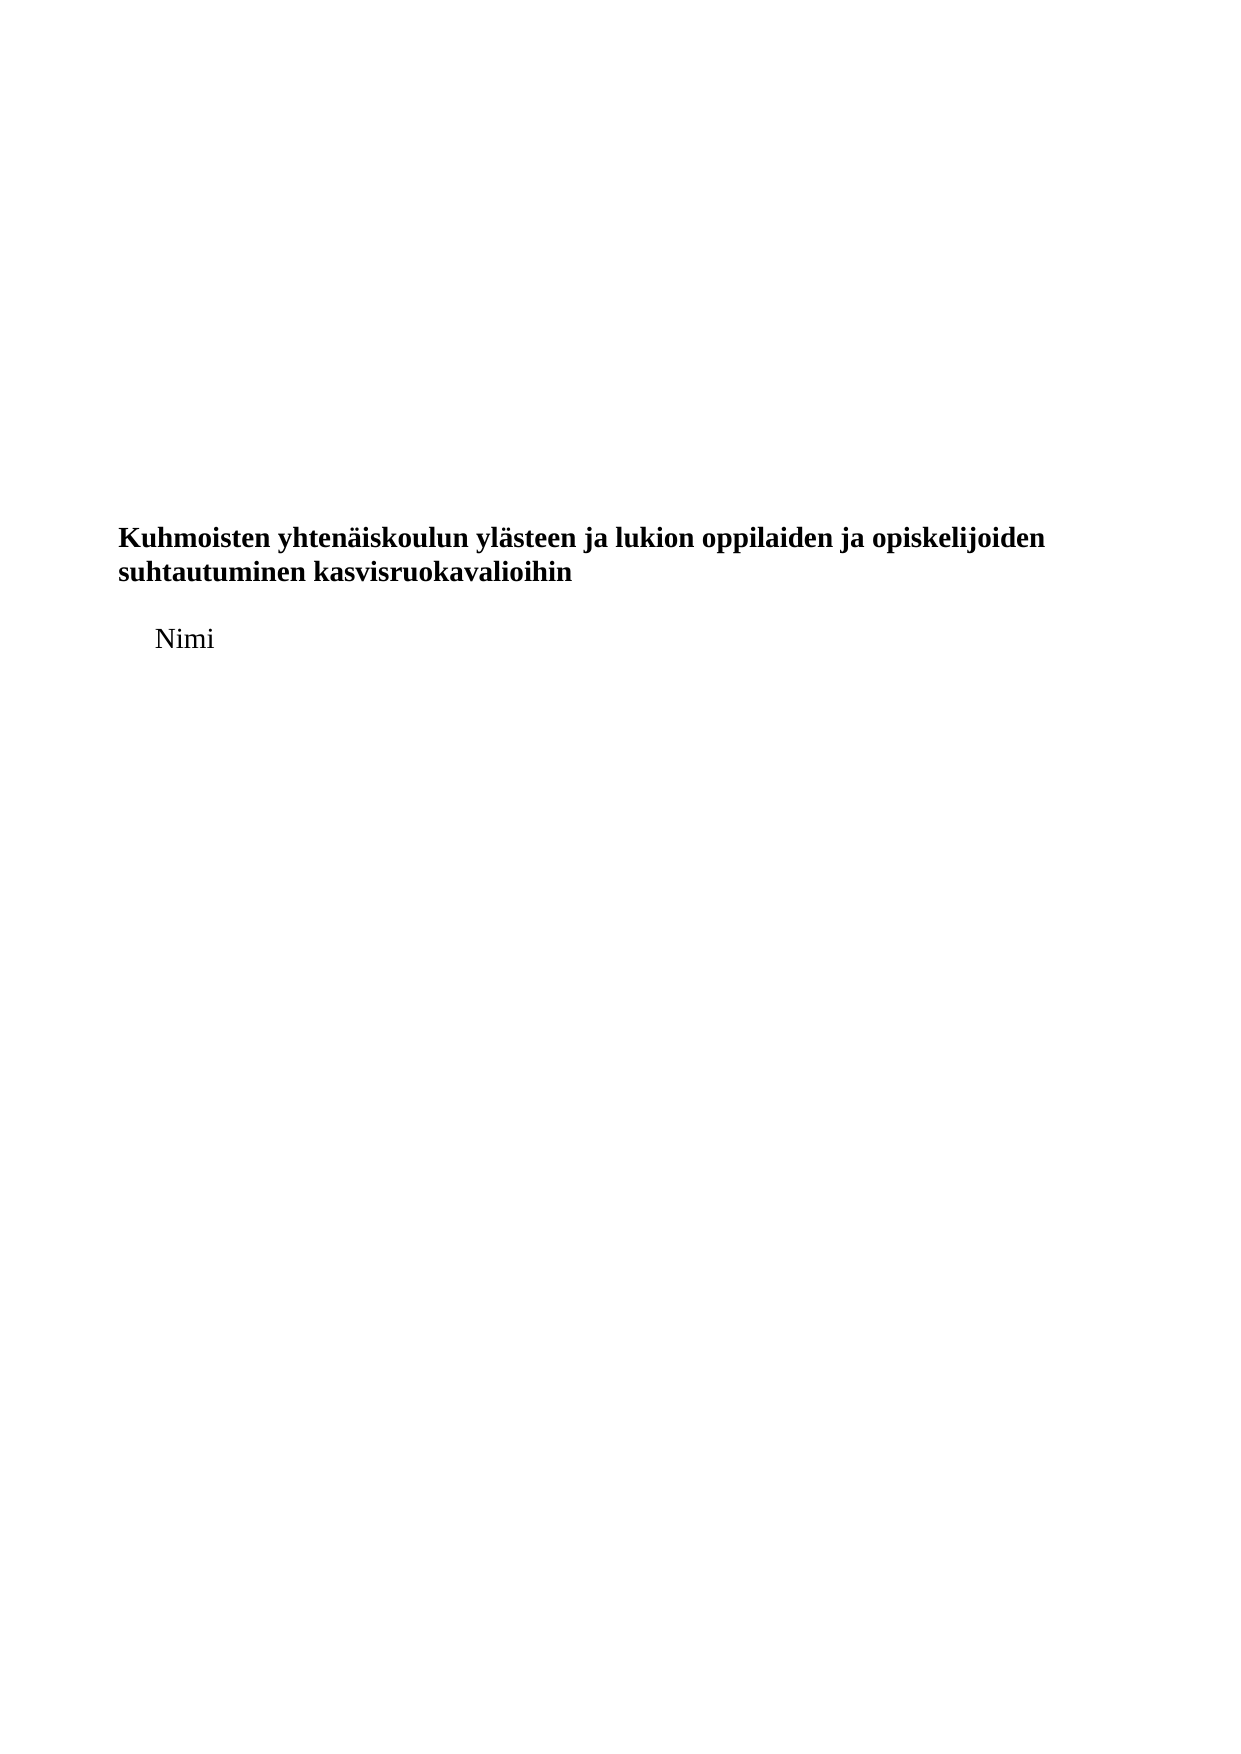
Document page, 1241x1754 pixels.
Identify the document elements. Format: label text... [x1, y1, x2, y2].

text Kuhmoisten yhtenäiskoulun ylästeen ja lukion oppilaiden ja opiskelijoiden suhtautuminen kasvisruokavalioihin [118, 521, 1122, 588]
text Nimi [118, 621, 1122, 655]
